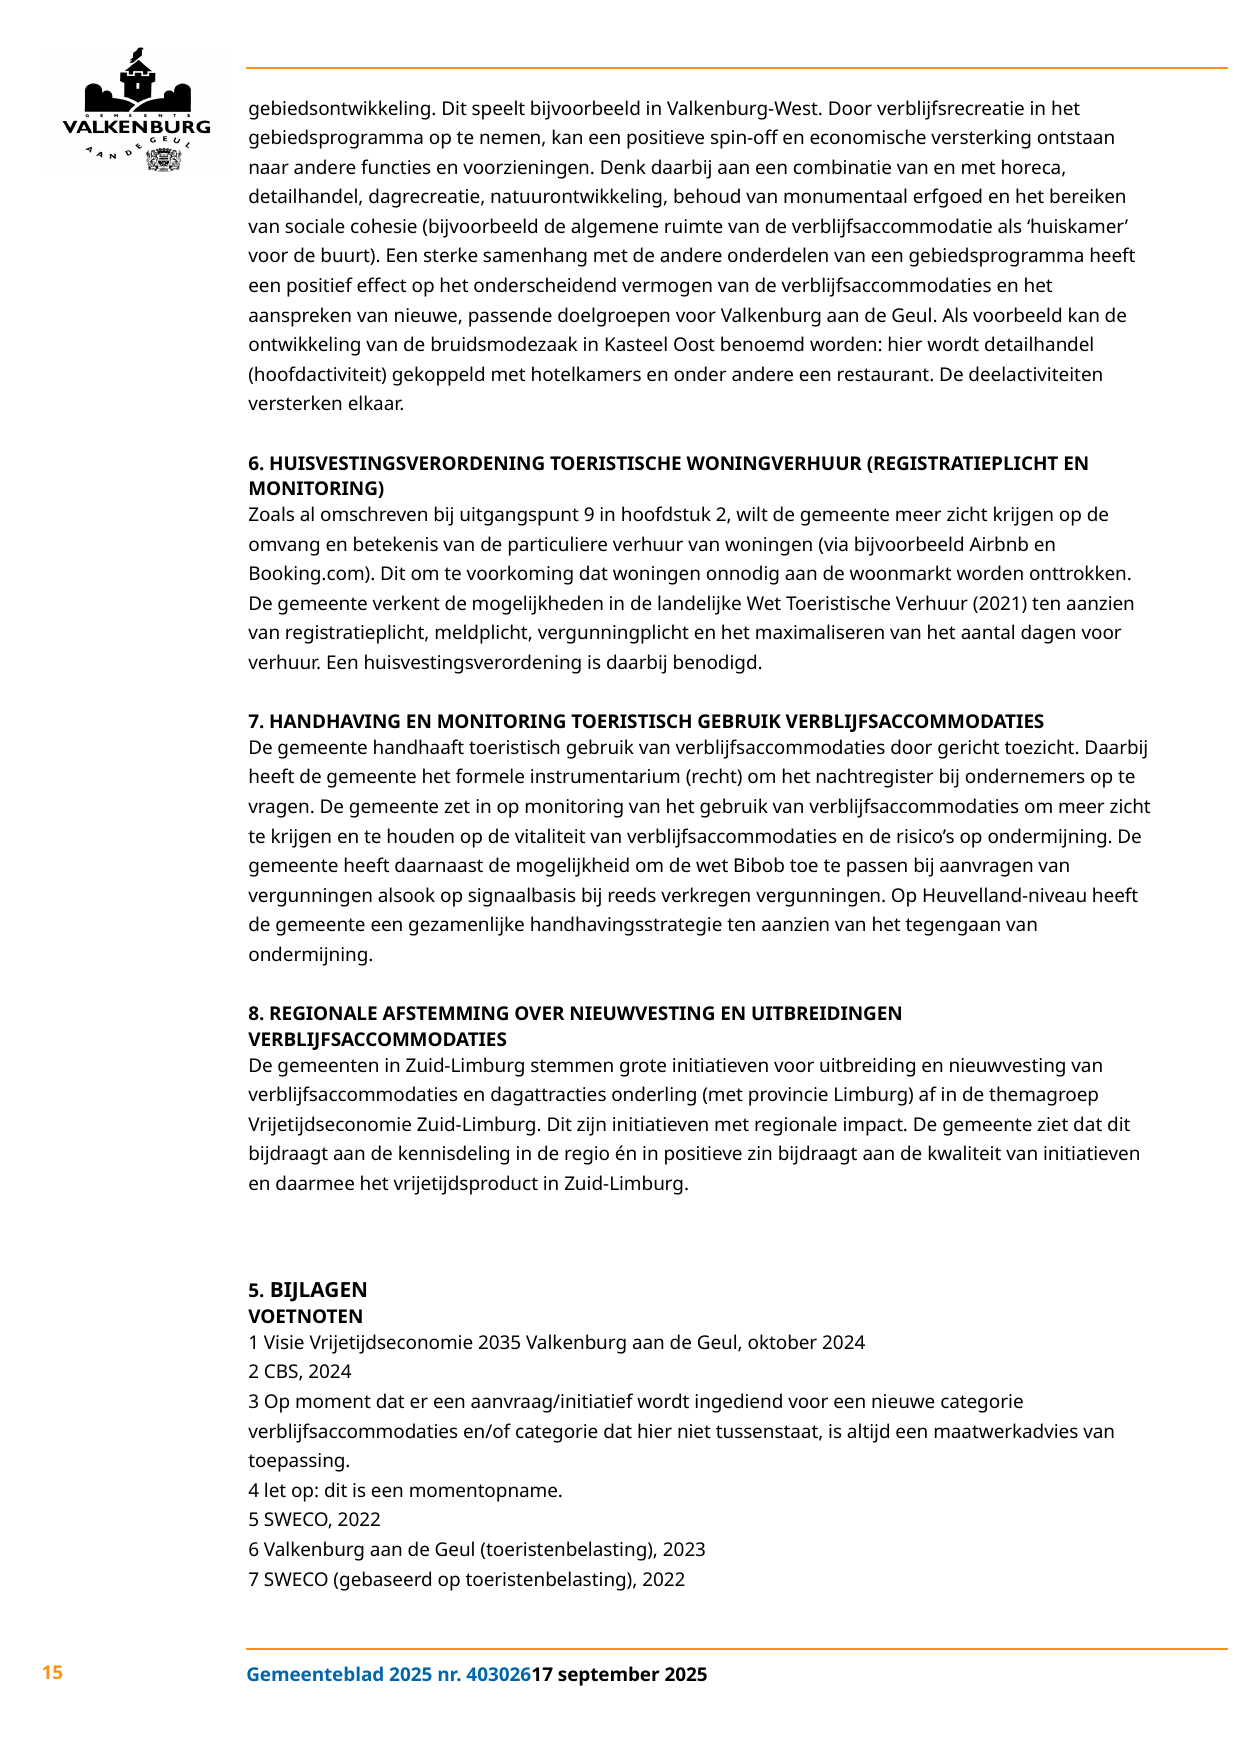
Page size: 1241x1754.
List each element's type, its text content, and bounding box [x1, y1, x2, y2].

text 6 Valkenburg aan de Geul (toeristenbelasting), 2023 [248, 1536, 1152, 1562]
text De gemeenten in Zuid-Limburg stemmen grote initiatieven voor uitbreiding en nieuwvesting van verblijfsaccommodaties en dagattracties onderling (met provincie Limburg) af in de themagroep Vrijetijdseconomie Zuid-Limburg. Dit zijn initiatieven met regionale impact. De gemeente ziet dat dit bijdraagt aan de kennisdeling in de regio én in positieve zin bijdraagt aan de kwaliteit van initiatieven en daarmee het vrijetijdsproduct in Zuid-Limburg. [248, 1052, 1152, 1196]
text De gemeente handhaaft toeristisch gebruik van verblijfsaccommodaties door gericht toezicht. Daarbij heeft de gemeente het formele instrumentarium (recht) om het nachtregister bij ondernemers op te vragen. De gemeente zet in op monitoring van het gebruik van verblijfsaccommodaties om meer zicht te krijgen en te houden op de vitaliteit van verblijfsaccommodaties en de risico’s op ondermijning. De gemeente heeft daarnaast de mogelijkheid om de wet Bibob toe te passen bij aanvragen van vergunningen alsook op signaalbasis bij reeds verkregen vergunningen. Op Heuvelland-niveau heeft de gemeente een gezamenlijke handhavingsstrategie ten aanzien van het tegengaan van ondermijning. [248, 734, 1152, 967]
text Zoals al omschreven bij uitgangspunt 9 in hoofdstuk 2, wilt de gemeente meer zicht krijgen op de omvang en betekenis van de particuliere verhuur van woningen (via bijvoorbeeld Airbnb en Booking.com). Dit om te voorkoming dat woningen onnodig aan de woonmarkt worden onttrokken. De gemeente verkent de mogelijkheden in de landelijke Wet Toeristische Verhuur (2021) ten aanzien van registratieplicht, meldplicht, vergunningplicht en het maximaliseren van het aantal dagen voor verhuur. Een huisvestingsverordening is daarbij benodigd. [248, 501, 1152, 675]
text 6. HUISVESTINGSVERORDENING TOERISTISCHE WONINGVERHUUR (REGISTRATIEPLICHT EN MONITORING) [248, 450, 1152, 501]
text 8. REGIONALE AFSTEMMING OVER NIEUWVESTING EN UITBREIDINGEN VERBLIJFSACCOMMODATIES [248, 1000, 1152, 1052]
text 7 SWECO (gebaseerd op toeristenbelasting), 2022 [248, 1566, 1152, 1591]
text 3 Op moment dat er een aanvraag/initiatief wordt ingediend voor een nieuwe categorie verblijfsaccommodaties en/of categorie dat hier niet tussenstaat, is altijd een maatwerkadvies van toepassing. [248, 1388, 1152, 1473]
text 2 CBS, 2024 [248, 1359, 1152, 1384]
text gebiedsontwikkeling. Dit speelt bijvoorbeeld in Valkenburg-West. Door verblijfsrecreatie in het gebiedsprogramma op te nemen, kan een positieve spin-off en economische versterking ontstaan naar andere functies en voorzieningen. Denk daarbij aan een combinatie van en met horeca, detailhandel, dagrecreatie, natuurontwikkeling, behoud van monumentaal erfgoed en het bereiken van sociale cohesie (bijvoorbeeld de algemene ruimte van de verblijfsaccommodatie als ‘huiskamer’ voor de buurt). Een sterke samenhang met de andere onderdelen van een gebiedsprogramma heeft een positief effect op het onderscheidend vermogen van de verblijfsaccommodaties en het aanspreken van nieuwe, passende doelgroepen voor Valkenburg aan de Geul. Als voorbeeld kan de ontwikkeling van de bruidsmodezaak in Kasteel Oost benoemd worden: hier wordt detailhandel (hoofdactiviteit) gekoppeld met hotelkamers en onder andere een restaurant. De deelactiviteiten versterken elkaar. [248, 95, 1152, 416]
text 5 SWECO, 2022 [248, 1507, 1152, 1532]
text 1 Visie Vrijetijdseconomie 2035 Valkenburg aan de Geul, oktober 2024 [248, 1329, 1152, 1355]
text 5. BIJLAGEN [248, 1275, 1152, 1303]
text 4 let op: dit is een momentopname. [248, 1477, 1152, 1503]
picture [41, 47, 231, 172]
text VOETNOTEN [248, 1303, 1152, 1329]
text 7. HANDHAVING EN MONITORING TOERISTISCH GEBRUIK VERBLIJFSACCOMMODATIES [248, 708, 1152, 734]
